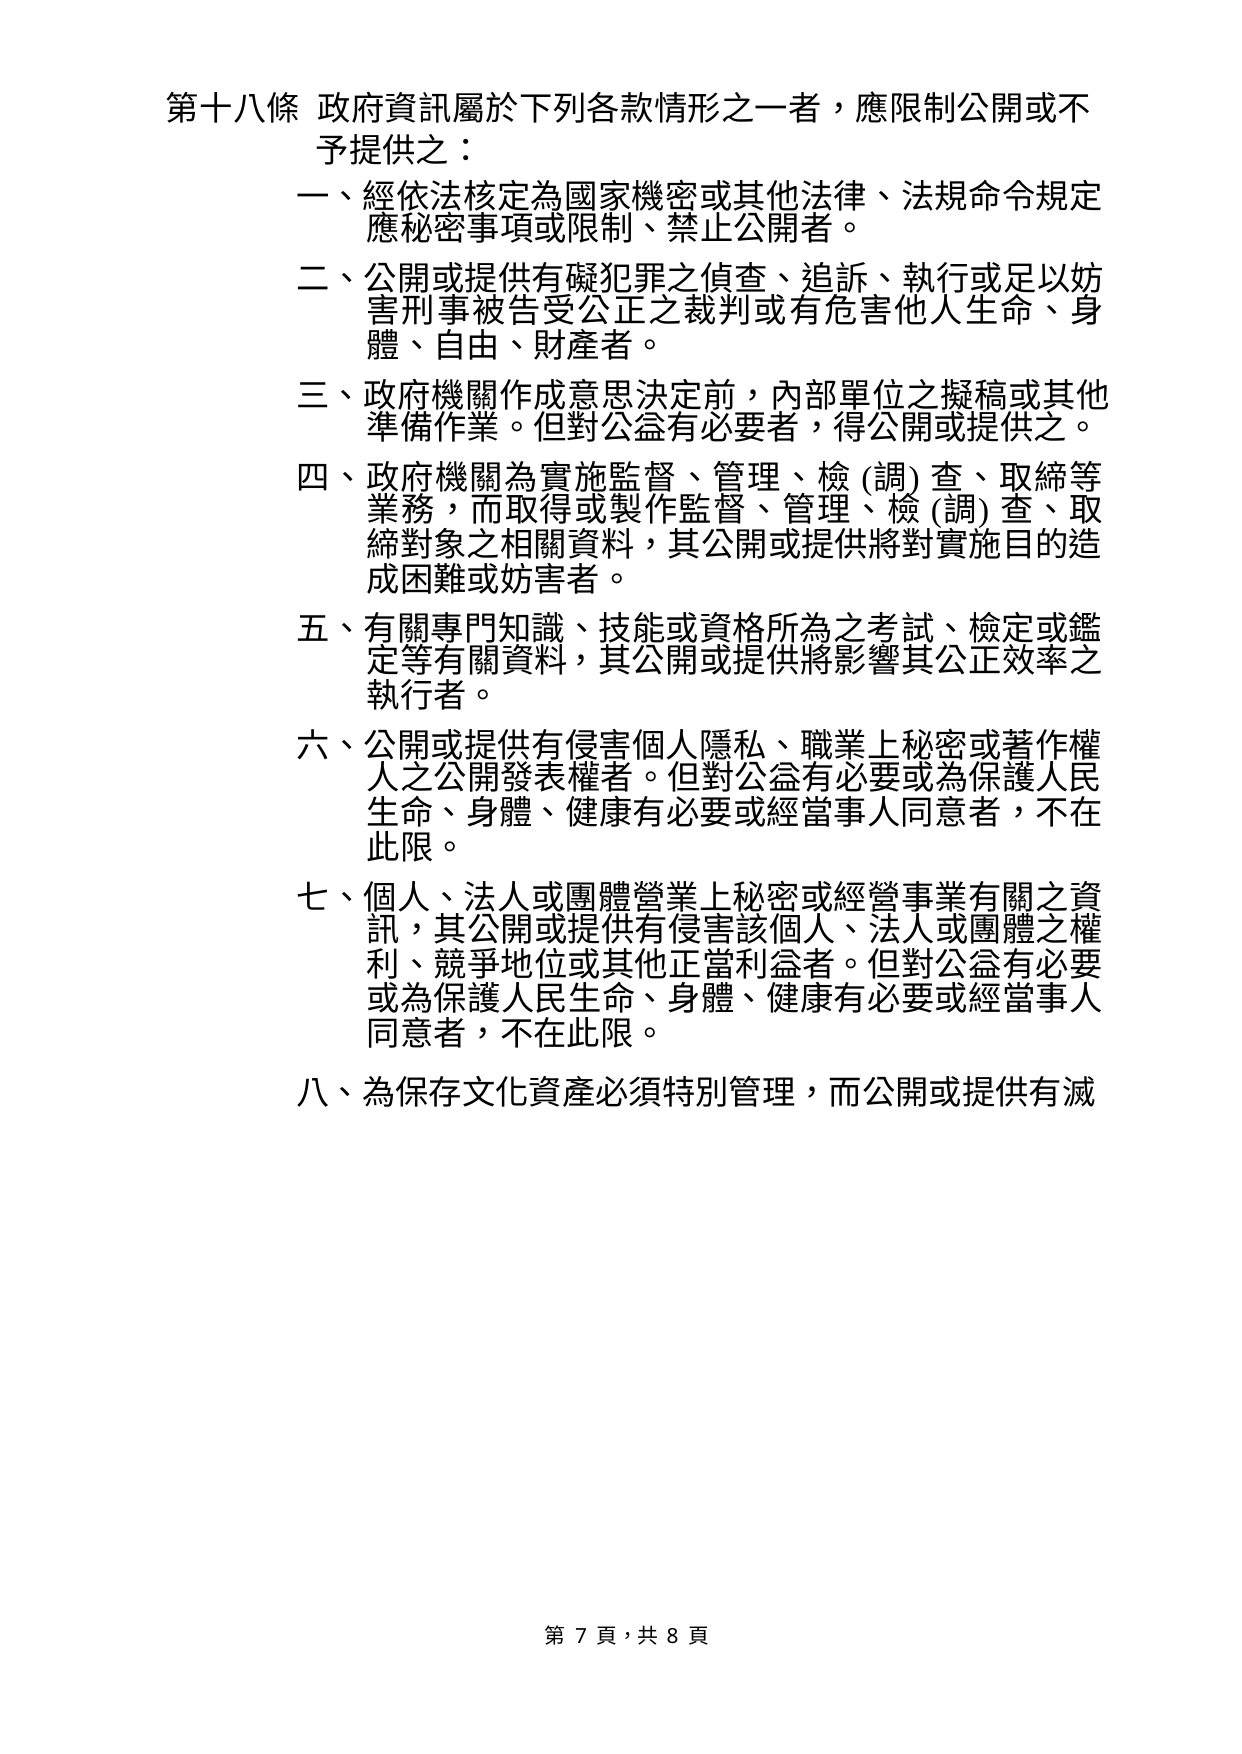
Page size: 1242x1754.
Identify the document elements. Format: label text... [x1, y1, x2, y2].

text 三、政府機關作成意思決定前，內部單位之擬稿或其他 準備作業。但對公益有必要者，得公開或提供之。 [296, 379, 1110, 449]
text 五、有關專門知識、技能或資格所為之考試、檢定或鑑 定等有關資料，其公開或提供將影響其公正效率之 執行者。 [296, 613, 1103, 717]
text 政府資訊屬於下列各款情形之一者，應限制公開或不 [317, 87, 1112, 129]
text 予提供之： [316, 129, 1112, 169]
text 一、經依法核定為國家機密或其他法律、法規命令規定 應秘密事項或限制、禁止公開者。 [296, 181, 1103, 250]
text 八、為保存文化資產必須特別管理，而公開或提供有滅 [296, 1055, 1112, 1112]
text 四、政府機關為實施監督、管理、檢 (調) 查、取締等 業務，而取得或製作監督、管理、檢 (調) 查、取 締對象之相關資料，其公開或提供將對實施目的造 成困難或妨害者。 [296, 461, 1103, 601]
text 七、個人、法人或團體營業上秘密或經營事業有關之資 訊，其公開或提供有侵害該個人、法人或團體之權 利、競爭地位或其他正當利益者。但對公益有必要 或為保護人民生命、身體、健康有必要或經當事人 同意者，不在此限。 [296, 881, 1103, 1055]
text 第十八條 [166, 87, 308, 129]
text 六、公開或提供有侵害個人隱私、職業上秘密或著作權 人之公開發表權者。但對公益有必要或為保護人民 生命、身體、健康有必要或經當事人同意者，不在 此限。 [296, 730, 1103, 869]
text 二、公開或提供有礙犯罪之偵查、追訴、執行或足以妨 害刑事被告受公正之裁判或有危害他人生命、身 體、自由、財產者。 [296, 263, 1104, 367]
